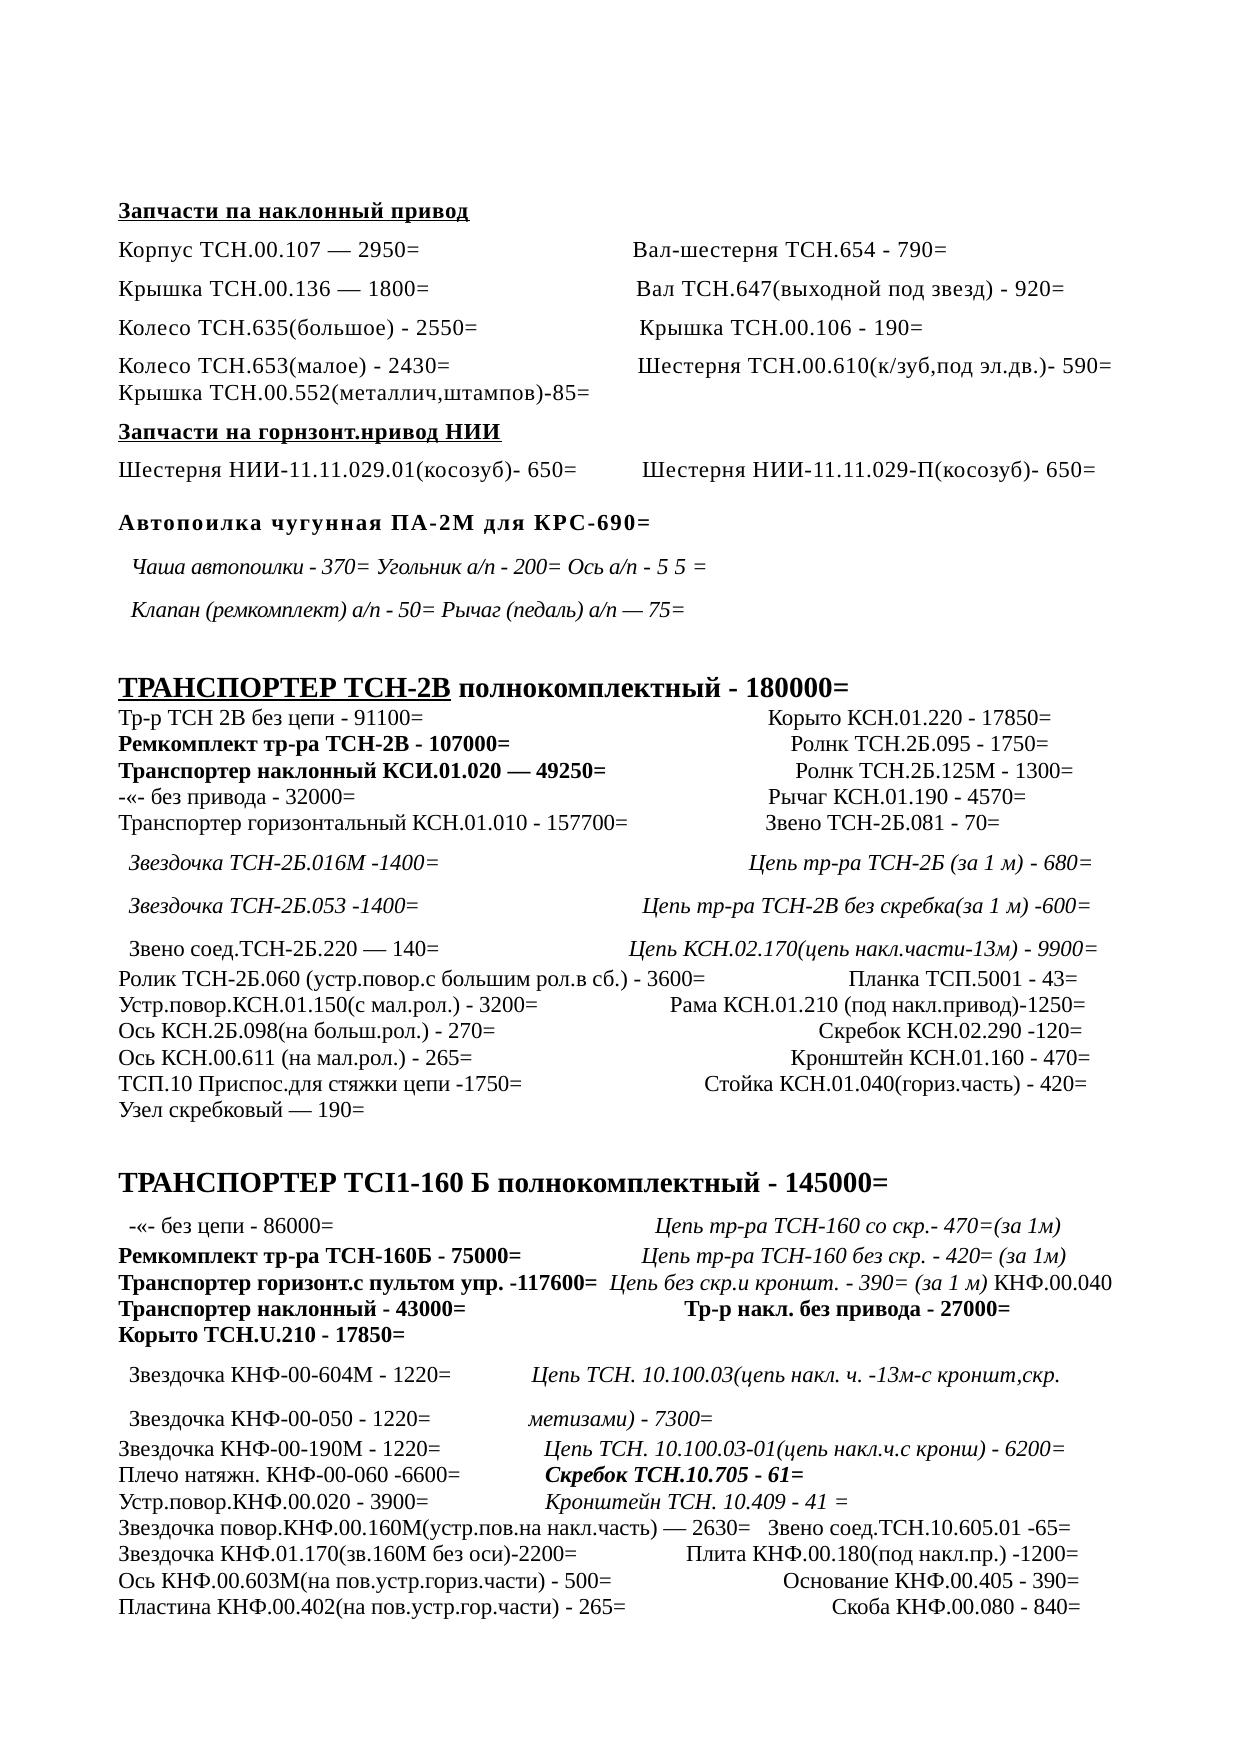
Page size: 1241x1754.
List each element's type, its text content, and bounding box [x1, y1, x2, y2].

text Колесо ТСН.635(большое) - 2550= Крышка ТСН.00.106 - 190= [118, 314, 1122, 340]
text Ось КСН.2Б.098(на больш.рол.) - 270= Скребок КСН.02.290 -120= [118, 1017, 1122, 1044]
text ТСП.10 Приспос.для стяжки цепи -1750= Стойка КСН.01.040(гориз.часть) - 420= [118, 1070, 1122, 1097]
text Клапан (ремкомплект) а/п - 50= Рычаг (педаль) а/п — 75= [131, 583, 1122, 627]
text Звездочка ТСН-2Б.016М -1400= Цепь тр-ра ТСН-2Б (за 1 м) - 680= [128, 836, 1122, 879]
text Чаша автопоилки - 370= Угольник а/п - 200= Ось а/п -55= [131, 539, 1122, 583]
text Корыто TCH.U.210 - 17850= [118, 1321, 1122, 1348]
text Устр.повор.КНФ.00.020 - 3900= Кронштейн ТСН. 10.409 - 41 = [118, 1488, 1122, 1514]
text Ремкомплект тр-ра ТСН-160Б - 75000= Цепь тр-ра ТСН-160 без скр. - 420= (за 1м) [118, 1242, 1122, 1268]
text Звездочка повор.КНФ.00.160М(устр.пов.на накл.часть) — 2630= Звено соед.ТСН.10.605.01 -65= Звездочка КНФ.01.170(зв.160М без оси)-2200= Плита КНФ.00.180(под накл.пр.) -1200= Ось КНФ.00.603М(на пов.устр.гориз.части) - 500= Основание КНФ.00.405 - 390= Пластина КНФ.00.402(на пов.устр.гор.части) - 265= Скоба КНФ.00.080 - 840= [118, 1514, 1122, 1619]
text Запчасти на горнзонт.нривод НИИ [118, 418, 1122, 444]
text -«- без привода - 32000= Рычаг КСН.01.190 - 4570= [118, 783, 1122, 809]
text Звездочка КНФ-00-604М - 1220= Цепь ТСН. 10.100.03(цепь накл. ч. -13м-с кроншт,скр. Звездочка КНФ-00-050 - 1220= метизами) - 7300= [128, 1348, 1066, 1435]
text ТРАНСПОРТЕР TCI1-160 Б полнокомплектный - 145000= [118, 1165, 1122, 1198]
text Тр-р TCH 2В без цепи - 91100= Корыто КСН.01.220 - 17850= [118, 704, 1122, 730]
text Ось КСН.00.611 (на мал.рол.) - 265= Кронштейн КСН.01.160 - 470= [118, 1044, 1122, 1070]
text Колесо ТСН.653(малое) - 2430= Шестерня ТСН.00.610(к/зуб,под эл.дв.)- 590= Крышка ТСН.00.552(металлич,штампов)-85= [118, 352, 1122, 405]
text -«- без цепи - 86000= Цепь тр-ра ТСН-160 со скр.- 470=(за 1м) [128, 1198, 1122, 1242]
text Звездочка ТСН-2Б.053 -1400= Цепь тр-ра ТСН-2В без скребка(за 1 м) -600= [128, 879, 1122, 922]
text Звездочка КНФ-00-190М - 1220= Цепь ТСН. 10.100.03-01(цепь накл.ч.с кронш) - 6200= Плечо натяжн. КНФ-00-060 -6600= Скребок ТСН.10.705 - 61= [118, 1435, 1122, 1488]
text Корпус ТСН.00.107 — 2950= Вал-шестерня ТСН.654 - 790= [118, 236, 1122, 262]
text Узел скребковый — 190= [118, 1097, 1122, 1123]
text Транспортер горизонт.с пультом упр. -117600= Цепь без скр.и кроншт. - 390= (за 1 м) КНФ.00.040 Транспортер наклонный - 43000= Тр-р накл. без привода - 27000= [118, 1268, 1122, 1321]
text Шестерня НИИ-11.11.029.01(косозуб)- 650= Шестерня НИИ-11.11.029-П(косозуб)- 650= [118, 457, 1122, 483]
text Автопоилка чугунная ПА-2М для КРС-690= [118, 495, 1122, 539]
text Звено соед.ТСН-2Б.220 — 140= Цепь КСН.02.170(цепь накл.части-13м) - 9900= [128, 922, 1122, 965]
text Ремкомплект тр-ра ТСН-2В - 107000= Ролнк ТСН.2Б.095 - 1750= Транспортер наклонный КСИ.01.020 — 49250= Ролнк ТСН.2Б.125М - 1300= [118, 730, 1122, 783]
text Запчасти па наклонный привод [118, 197, 1122, 223]
text ТРАНСПОРТЕР ТСН-2В полнокомплектный - 180000= [118, 670, 1122, 704]
text Транспортер горизонтальный КСН.01.010 - 157700= Звено ТСН-2Б.081 - 70= [118, 809, 1122, 836]
text Крышка ТСН.00.136 — 1800= Вал ТСН.647(выходной под звезд) - 920= [118, 275, 1122, 301]
text Ролик ТСН-2Б.060 (устр.повор.с большим рол.в сб.) - 3600= Планка ТСП.5001 - 43= Устр.повор.КСН.01.150(с мал.рол.) - 3200= Рама КСН.01.210 (под накл.привод)-1250= [118, 965, 1122, 1017]
